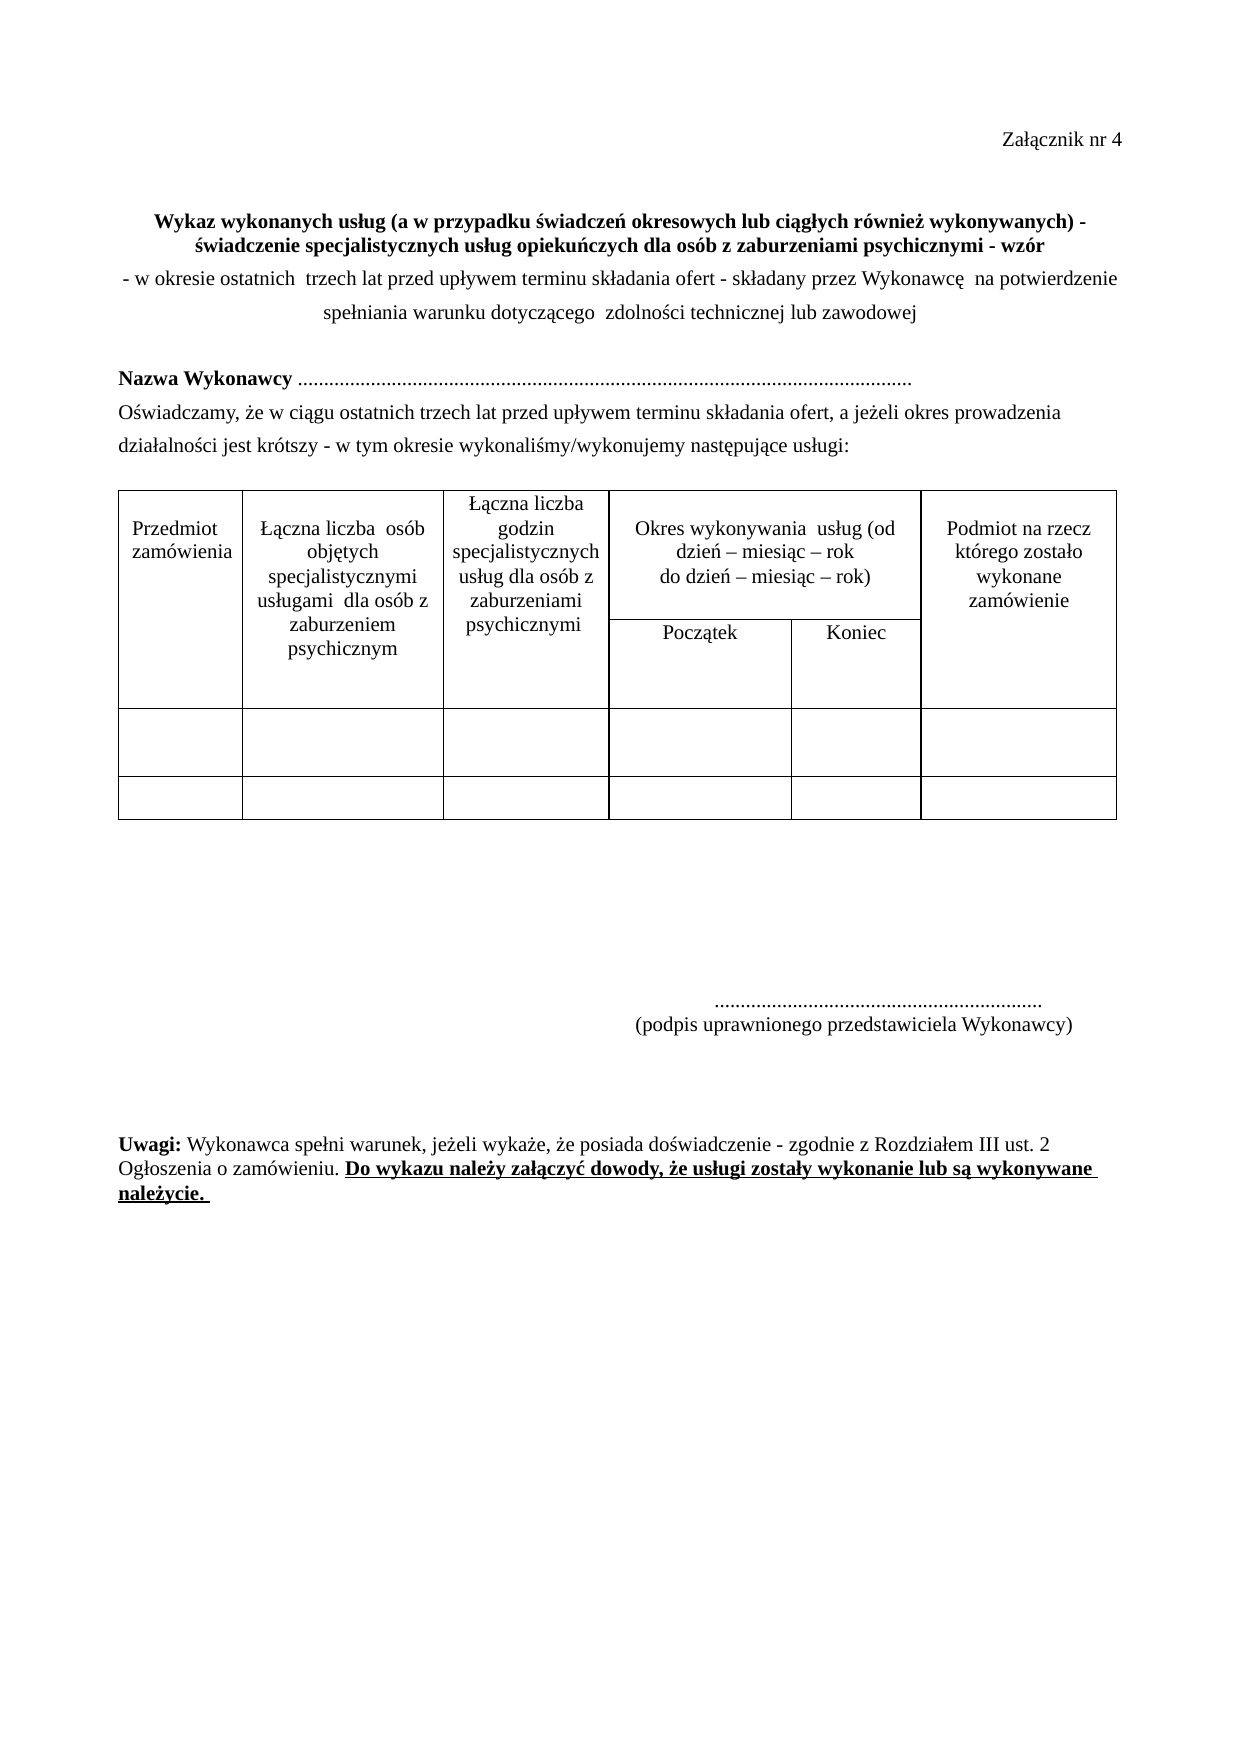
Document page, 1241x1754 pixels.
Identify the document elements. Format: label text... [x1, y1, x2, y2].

table_cell [792, 709, 920, 776]
table_cell Początek [610, 620, 791, 708]
table_header Łączna liczba godzin specjalistycznych usług dla osób z zaburzeniami psychicznymi [444, 491, 608, 708]
table_header Przedmiot zamówienia [119, 491, 242, 708]
text ............................................................... [118, 988, 1122, 1012]
text Uwagi: Wykonawca spełni warunek, jeżeli wykaże, że posiada doświadczenie - zgodnie z Rozdziałem III ust. 2 Ogłoszenia o zamówieniu. Do wykazu należy załączyć dowody, że usługi zostały wykonanie lub są wykonywane należycie. [118, 1132, 1122, 1204]
table_cell [922, 709, 1116, 776]
text Oświadczamy, że w ciągu ostatnich trzech lat przed upływem terminu składania ofert, a jeżeli okres prowadzenia działalności jest krótszy - w tym okresie wykonaliśmy/wykonujemy następujące usługi: [118, 390, 1122, 457]
table_header Łączna liczba osób objętych specjalistycznymi usługami dla osób z zaburzeniem psychicznym [243, 491, 443, 708]
table_cell [119, 709, 242, 776]
text Załącznik nr 4 [118, 118, 1122, 151]
table_cell [610, 777, 791, 818]
text Wykaz wykonanych usług (a w przypadku świadczeń okresowych lub ciągłych również wykonywanych) - świadczenie specjalistycznych usług opiekuńczych dla osób z zaburzeniami psychicznymi - wzór [118, 209, 1122, 257]
table_cell [119, 777, 242, 818]
table_cell [610, 709, 791, 776]
table_cell [243, 709, 443, 776]
table_header Podmiot na rzecz którego zostało wykonane zamówienie [922, 491, 1116, 708]
table_cell Koniec [792, 620, 920, 708]
table_cell [444, 777, 608, 818]
table_cell [792, 777, 920, 818]
text (podpis uprawnionego przedstawiciela Wykonawcy) [118, 1012, 1122, 1036]
text Nazwa Wykonawcy ...................................................................................................................... [118, 357, 1122, 390]
table_cell [243, 777, 443, 818]
table_cell [444, 709, 608, 776]
table_cell [922, 777, 1116, 818]
table_header Okres wykonywania usług (od dzień – miesiąc – rok do dzień – miesiąc – rok) [610, 491, 920, 619]
text - w okresie ostatnich trzech lat przed upływem terminu składania ofert - składany przez Wykonawcę na potwierdzenie spełniania warunku dotyczącego zdolności technicznej lub zawodowej [118, 257, 1122, 324]
